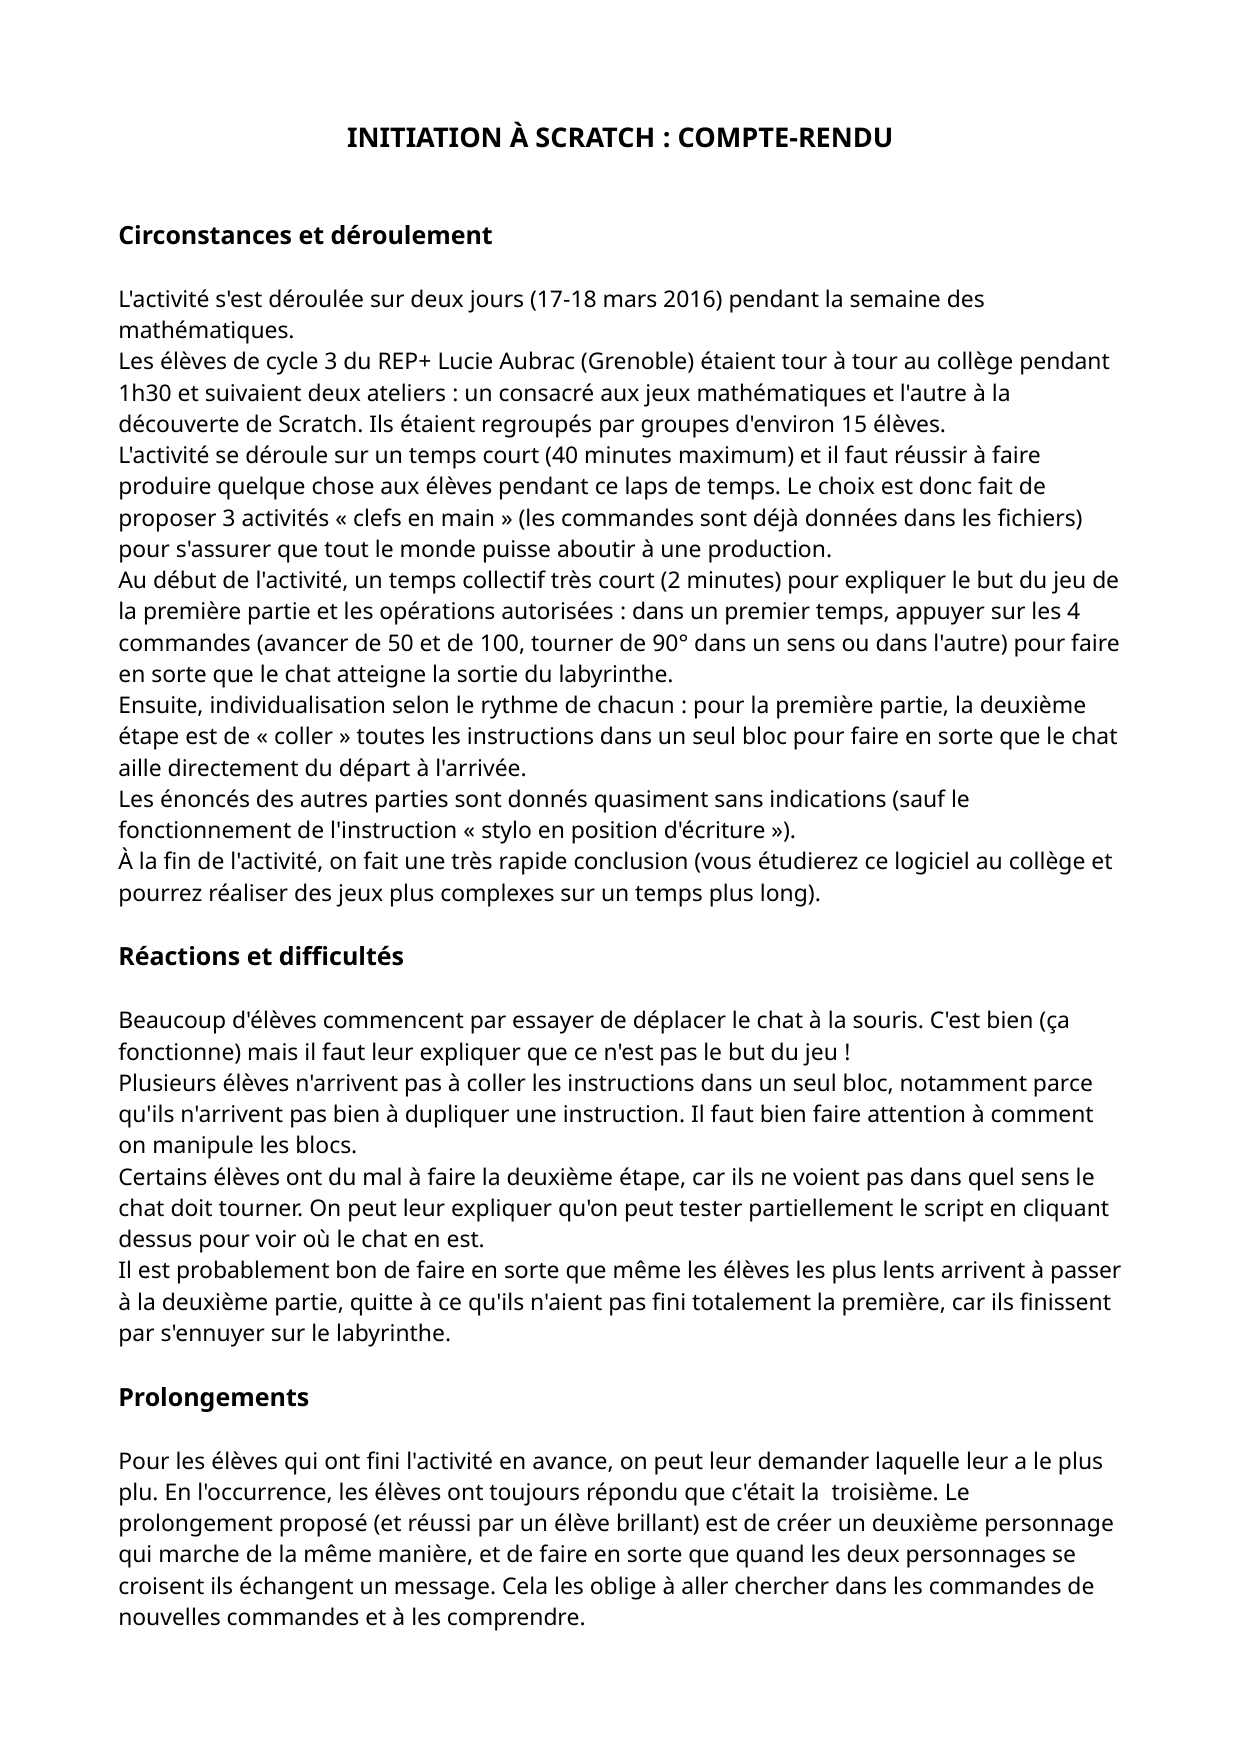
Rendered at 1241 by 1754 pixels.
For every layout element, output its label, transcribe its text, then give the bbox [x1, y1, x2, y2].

text Il est probablement bon de faire en sorte que même les élèves les plus lents arrivent à passer à la deuxième partie, quitte à ce qu'ils n'aient pas fini totalement la première, car ils finissent par s'ennuyer sur le labyrinthe. [118, 1254, 1122, 1348]
text Beaucoup d'élèves commencent par essayer de déplacer le chat à la souris. C'est bien (ça fonctionne) mais il faut leur expliquer que ce n'est pas le but du jeu ! [118, 1004, 1122, 1067]
text Plusieurs élèves n'arrivent pas à coller les instructions dans un seul bloc, notamment parce qu'ils n'arrivent pas bien à dupliquer une instruction. Il faut bien faire attention à comment on manipule les blocs. [118, 1067, 1122, 1161]
text Les élèves de cycle 3 du REP+ Lucie Aubrac (Grenoble) étaient tour à tour au collège pendant 1h30 et suivaient deux ateliers : un consacré aux jeux mathématiques et l'autre à la découverte de Scratch. Ils étaient regroupés par groupes d'environ 15 élèves. [118, 345, 1122, 439]
text Certains élèves ont du mal à faire la deuxième étape, car ils ne voient pas dans quel sens le chat doit tourner. On peut leur expliquer qu'on peut tester partiellement le script en cliquant dessus pour voir où le chat en est. [118, 1161, 1122, 1254]
text Pour les élèves qui ont fini l'activité en avance, on peut leur demander laquelle leur a le plus plu. En l'occurrence, les élèves ont toujours répondu que c'était la troisième. Le prolongement proposé (et réussi par un élève brillant) est de créer un deuxième personnage qui marche de la même manière, et de faire en sorte que quand les deux personnages se croisent ils échangent un message. Cela les oblige à aller chercher dans les commandes de nouvelles commandes et à les comprendre. [118, 1445, 1122, 1632]
text L'activité s'est déroulée sur deux jours (17-18 mars 2016) pendant la semaine des mathématiques. [118, 283, 1122, 345]
text Les énoncés des autres parties sont donnés quasiment sans indications (sauf le fonctionnement de l'instruction « stylo en position d'écriture »). [118, 783, 1122, 845]
text L'activité se déroule sur un temps court (40 minutes maximum) et il faut réussir à faire produire quelque chose aux élèves pendant ce laps de temps. Le choix est donc fait de proposer 3 activités « clefs en main » (les commandes sont déjà données dans les fichiers) pour s'assurer que tout le monde puisse aboutir à une production. [118, 439, 1122, 564]
text Au début de l'activité, un temps collectif très court (2 minutes) pour expliquer le but du jeu de la première partie et les opérations autorisées : dans un premier temps, appuyer sur les 4 commandes (avancer de 50 et de 100, tourner de 90° dans un sens ou dans l'autre) pour faire en sorte que le chat atteigne la sortie du labyrinthe. [118, 564, 1122, 689]
text Prolongements [118, 1379, 1122, 1413]
text Réactions et difficultés [118, 939, 1122, 973]
text Ensuite, individualisation selon le rythme de chacun : pour la première partie, la deuxième étape est de « coller » toutes les instructions dans un seul bloc pour faire en sorte que le chat aille directement du départ à l'arrivée. [118, 689, 1122, 783]
text Circonstances et déroulement [118, 217, 1122, 252]
text À la fin de l'activité, on fait une très rapide conclusion (vous étudierez ce logiciel au collège et pourrez réaliser des jeux plus complexes sur un temps plus long). [118, 845, 1122, 908]
text INITIATION À SCRATCH : COMPTE-RENDU [118, 118, 1122, 155]
